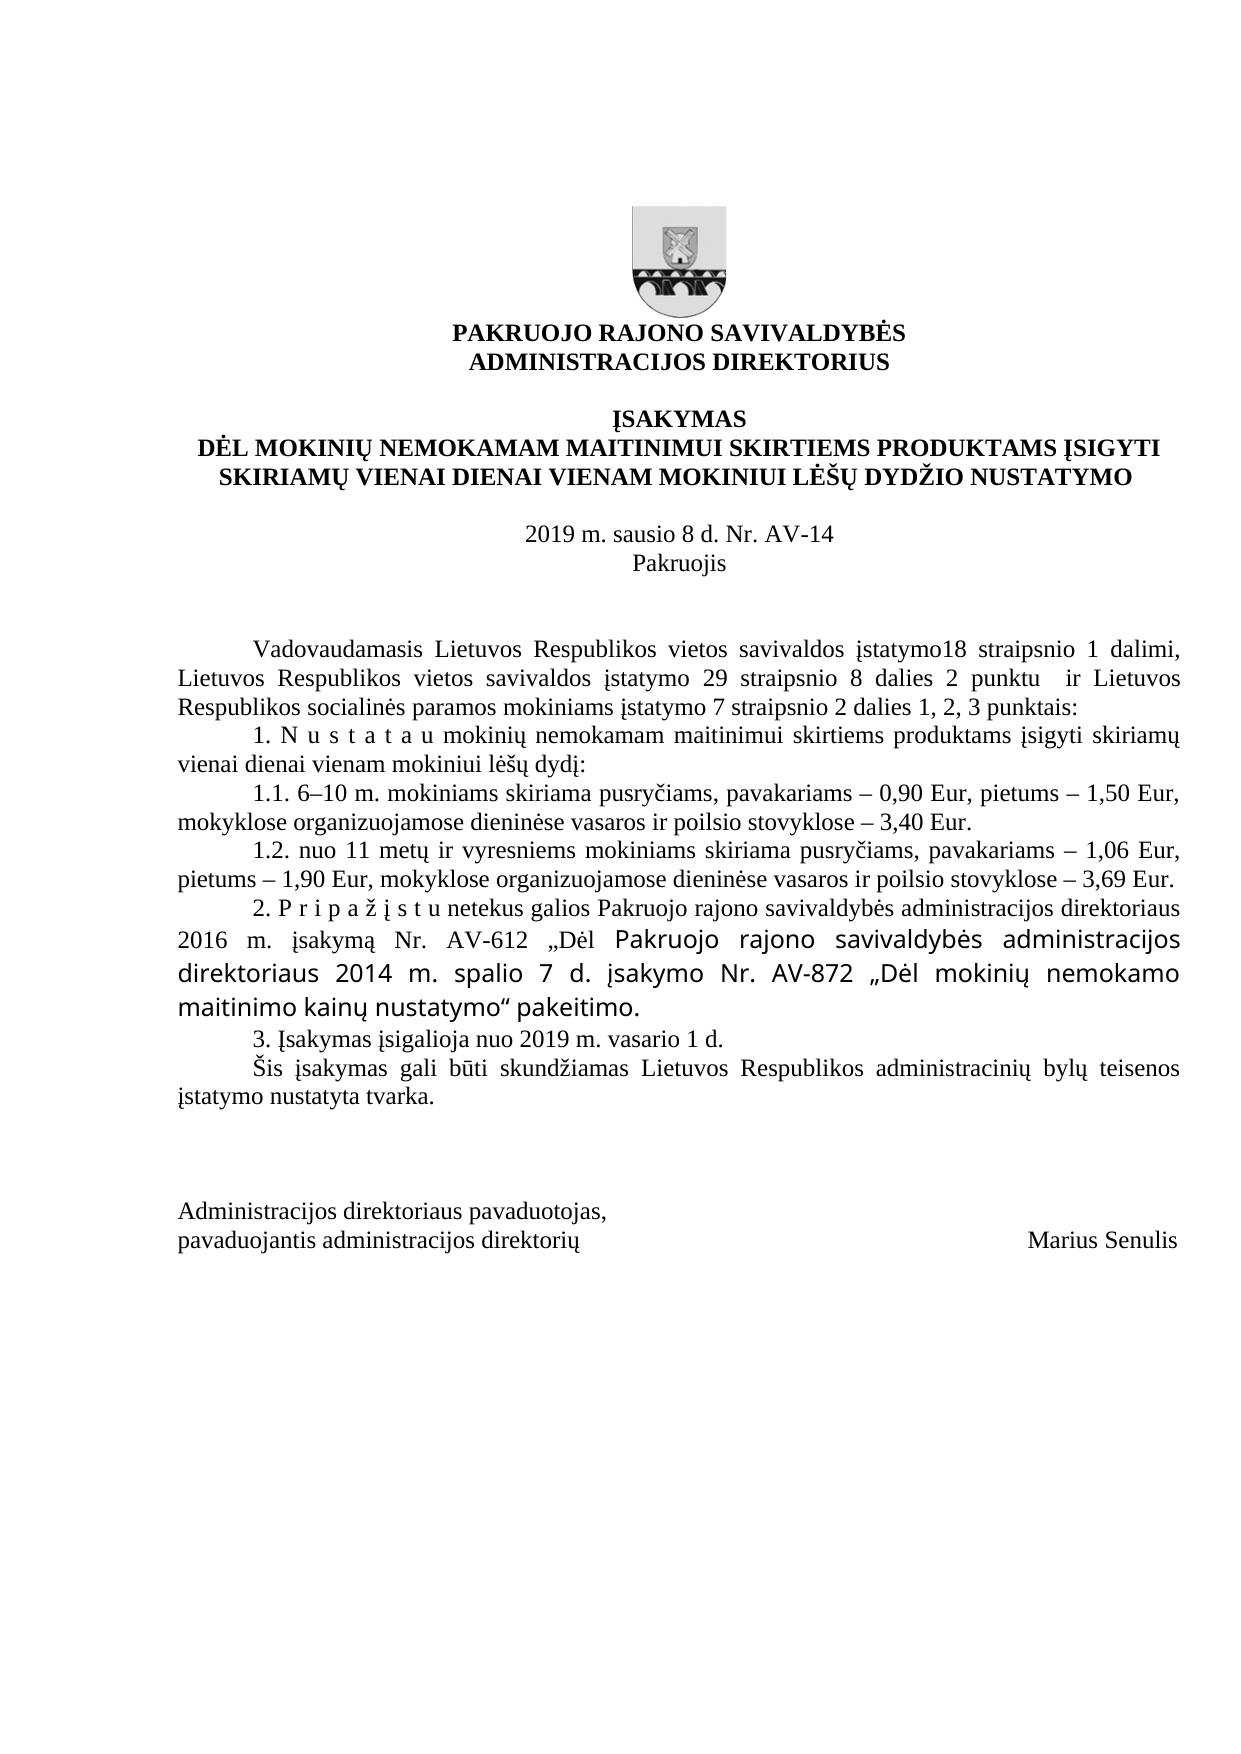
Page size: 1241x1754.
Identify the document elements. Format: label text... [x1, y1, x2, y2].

text Administracijos direktoriaus pavaduotojas, [177, 1196, 1181, 1225]
text 1.1. 6–10 m. mokiniams skiriama pusryčiams, pavakariams – 0,90 Eur, pietums – 1,50 Eur, mokyklose organizuojamose dieninėse vasaros ir poilsio stovyklose – 3,40 Eur. [177, 778, 1181, 835]
text 2. P r i p a ž į s t u netekus galios Pakruojo rajono savivaldybės administracijos direktoriaus 2016 m. įsakymą Nr. AV-612 „Dėl Pakruojo rajono savivaldybės administracijos direktoriaus 2014 m. spalio 7 d. įsakymo Nr. AV-872 „Dėl mokinių nemokamo maitinimo kainų nustatymo“ pakeitimo. [177, 893, 1181, 1024]
text ĮSAKYMAS [177, 404, 1181, 433]
text pavaduojantis administracijos direktorių Marius Senulis [177, 1225, 1181, 1254]
text 2019 m. sausio 8 d. Nr. AV-14 [177, 519, 1181, 548]
text 1. N u s t a t a u mokinių nemokamam maitinimui skirtiems produktams įsigyti skiriamų vienai dienai vienam mokiniui lėšų dydį: [177, 720, 1181, 778]
text Šis įsakymas gali būti skundžiamas Lietuvos Respublikos administracinių bylų teisenos įstatymo nustatyta tvarka. [177, 1053, 1181, 1110]
text Pakruojis [177, 548, 1181, 577]
text 3. Įsakymas įsigalioja nuo 2019 m. vasario 1 d. [177, 1024, 1181, 1053]
text 1.2. nuo 11 metų ir vyresniems mokiniams skiriama pusryčiams, pavakariams – 1,06 Eur, pietums – 1,90 Eur, mokyklose organizuojamose dieninėse vasaros ir poilsio stovyklose – 3,69 Eur. [177, 835, 1181, 893]
text PAKRUOJO RAJONO SAVIVALDYBĖS [177, 318, 1181, 347]
text ADMINISTRACIJOS DIREKTORIUS [177, 347, 1181, 375]
text DĖL MOKINIŲ NEMOKAMAM MAITINIMUI SKIRTIEMS PRODUKTAMS ĮSIGYTI SKIRIAMŲ VIENAI DIENAI VIENAM MOKINIUI LĖŠŲ DYDŽIO NUSTATYMO [177, 433, 1181, 490]
text Vadovaudamasis Lietuvos Respublikos vietos savivaldos įstatymo18 straipsnio 1 dalimi, Lietuvos Respublikos vietos savivaldos įstatymo 29 straipsnio 8 dalies 2 punktu ir Lietuvos Respublikos socialinės paramos mokiniams įstatymo 7 straipsnio 2 dalies 1, 2, 3 punktais: [177, 634, 1181, 720]
